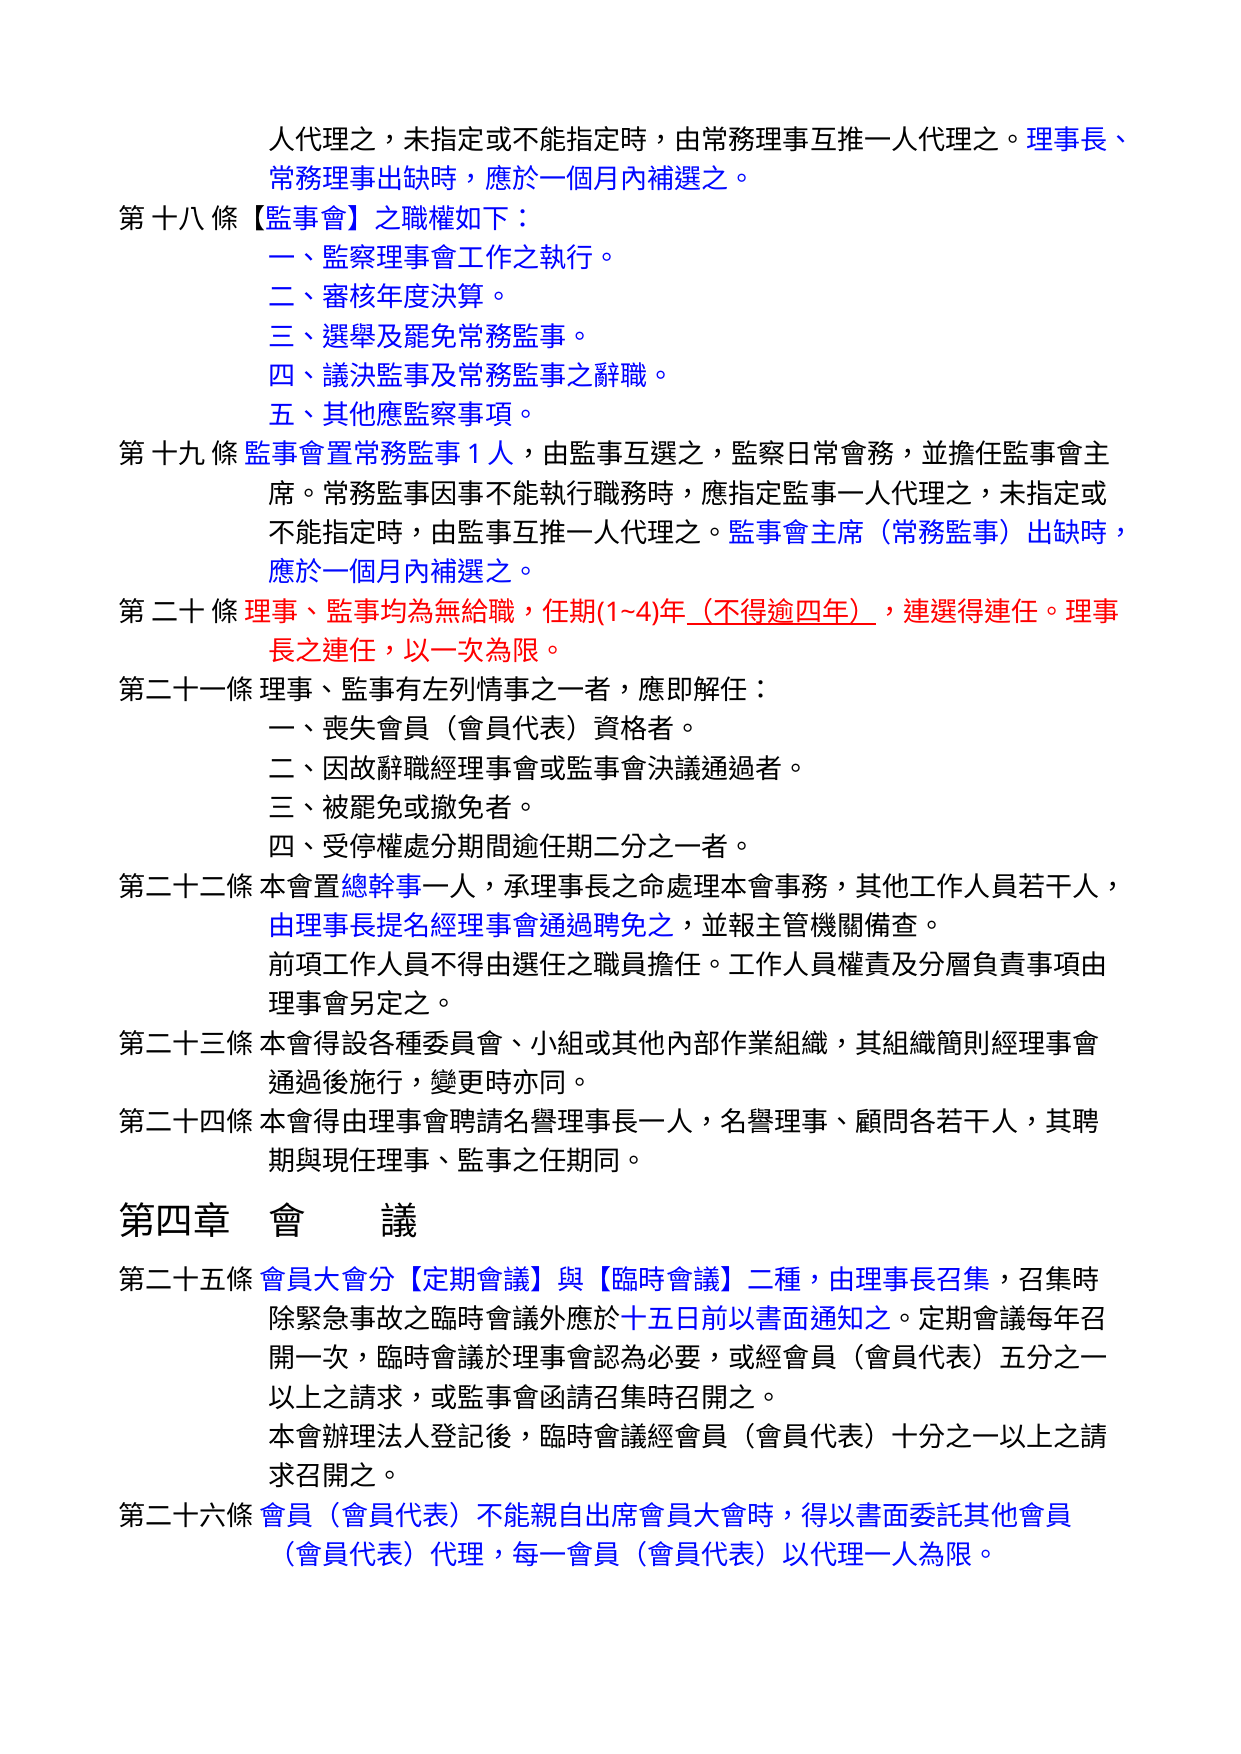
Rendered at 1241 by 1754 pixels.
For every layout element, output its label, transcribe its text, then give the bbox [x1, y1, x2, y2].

text 第四章 會 議 [118, 1191, 1122, 1245]
text 前項工作人員不得由選任之職員擔任。工作人員權責及分層負責事項由理事會另定之。 [268, 943, 1122, 1022]
text 第二十三條 本會得設各種委員會、小組或其他內部作業組織，其組織簡則經理事會通過後施行，變更時亦同。 [118, 1022, 1122, 1100]
text 第 十七 條 理事會置常務理事(3~5)人，由理事互選之，並由理事就常務理事中選舉一人為理事長。【理事長】對內綜理督導會務，對外代表本會，並擔任會員大會、理事會主席。理事長因事不能執行職務時，應指定常務理事一人代理之，未指定或不能指定時，由常務理事互推一人代理之。理事長、常務理事出缺時，應於一個月內補選之。 [118, 118, 1122, 197]
text 第二十一條 理事、監事有左列情事之一者，應即解任： 一、喪失會員（會員代表）資格者。 二、因故辭職經理事會或監事會決議通過者。 三、被罷免或撤免者。 四、受停權處分期間逾任期二分之一者。 [118, 668, 1122, 864]
text 第二十二條 本會置總幹事一人，承理事長之命處理本會事務，其他工作人員若干人，由理事長提名經理事會通過聘免之，並報主管機關備查。 [118, 864, 1122, 943]
text 第 十九 條 監事會置常務監事1人，由監事互選之，監察日常會務，並擔任監事會主席。常務監事因事不能執行職務時，應指定監事一人代理之，未指定或不能指定時，由監事互推一人代理之。監事會主席（常務監事）出缺時，應於一個月內補選之。 [118, 432, 1122, 589]
text 第二十六條 會員（會員代表）不能親自出席會員大會時，得以書面委託其他會員（會員代表）代理，每一會員（會員代表）以代理一人為限。 [118, 1493, 1122, 1572]
text 第二十四條 本會得由理事會聘請名譽理事長一人，名譽理事、顧問各若干人，其聘期與現任理事、監事之任期同。 [118, 1100, 1122, 1179]
text 第 二十 條 理事、監事均為無給職，任期(1~4)年（不得逾四年），連選得連任。理事長之連任，以一次為限。 [118, 589, 1122, 668]
text 第二十五條 會員大會分【定期會議】與【臨時會議】二種，由理事長召集，召集時除緊急事故之臨時會議外應於十五日前以書面通知之。定期會議每年召開一次，臨時會議於理事會認為必要，或經會員（會員代表）五分之一以上之請求，或監事會函請召集時召開之。 本會辦理法人登記後，臨時會議經會員（會員代表）十分之一以上之請求召開之。 [118, 1258, 1122, 1493]
text 第 十八 條【監事會】之職權如下： 一、監察理事會工作之執行。 二、審核年度決算。 三、選舉及罷免常務監事。 四、議決監事及常務監事之辭職。 五、其他應監察事項。 [118, 197, 1122, 432]
